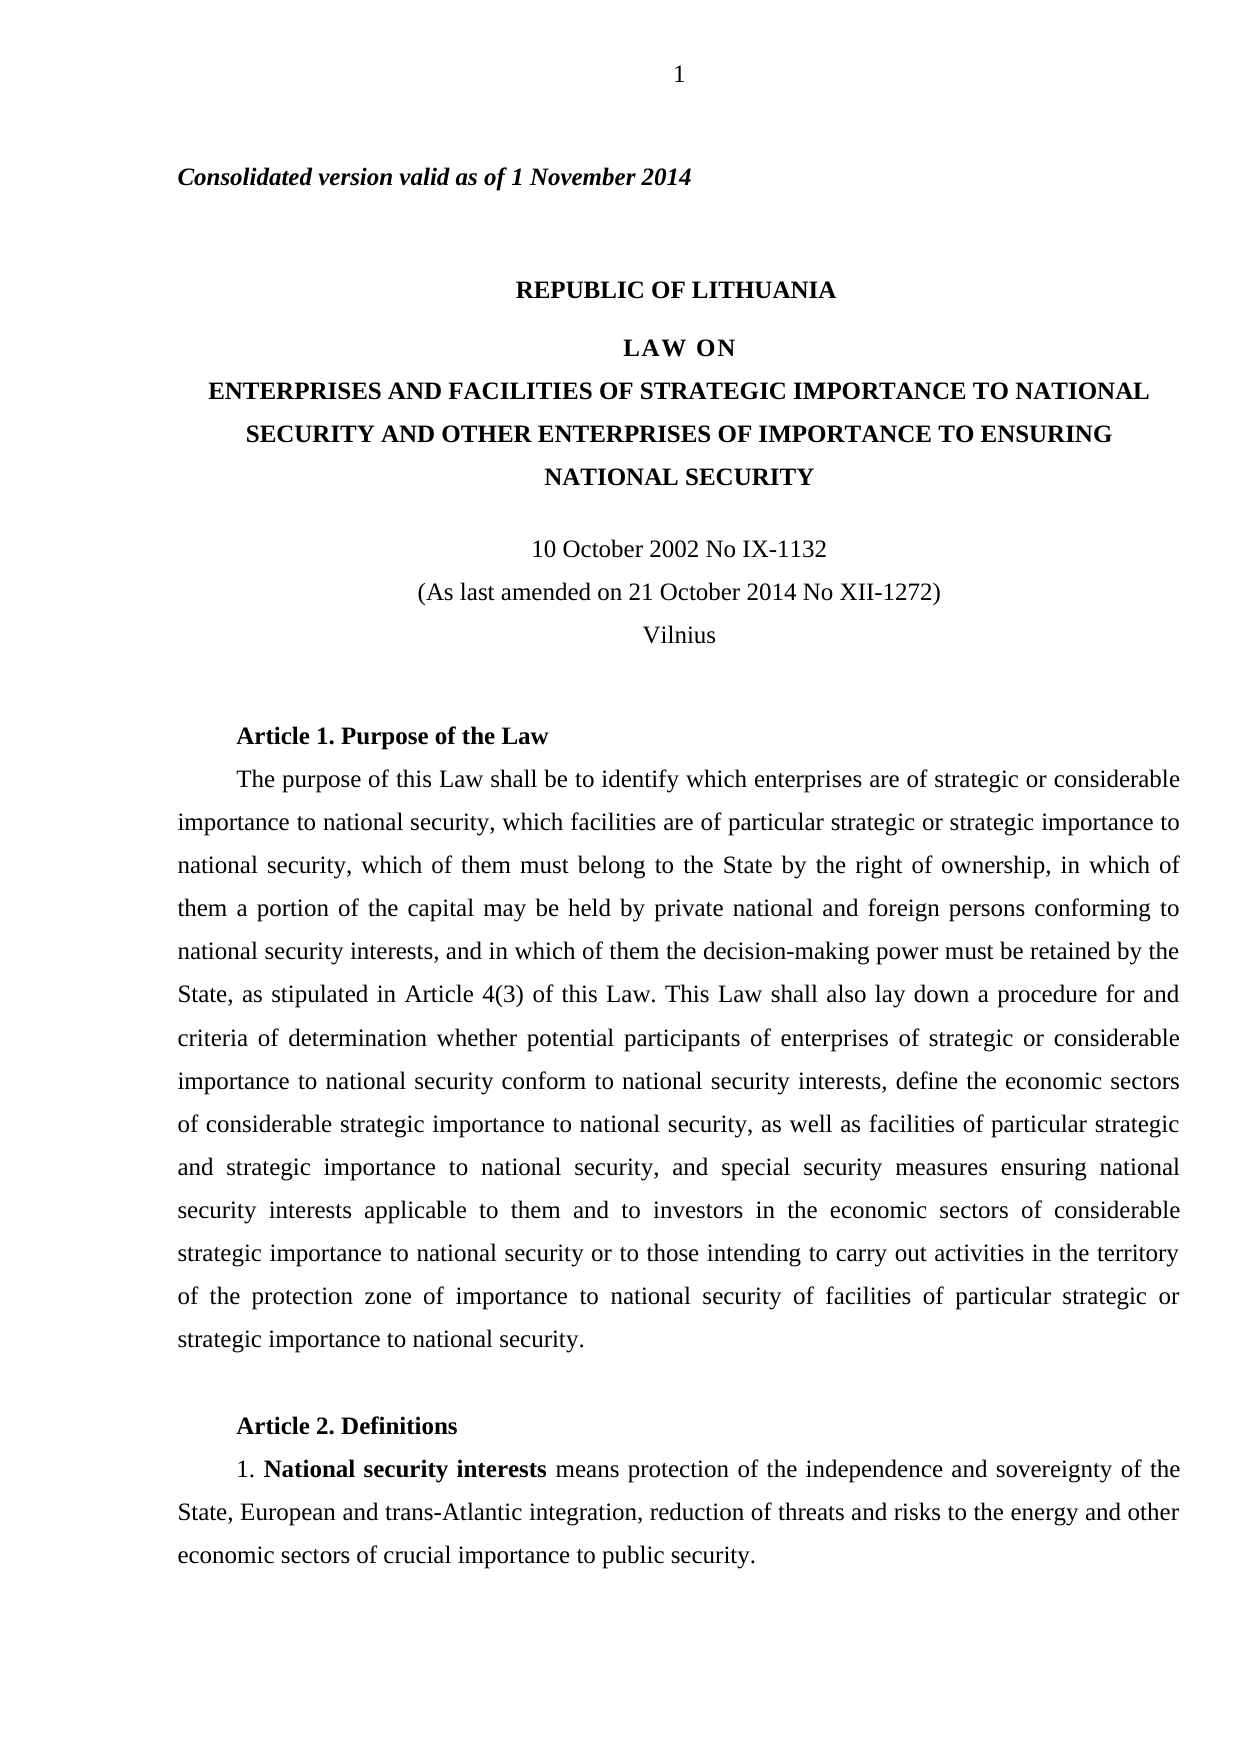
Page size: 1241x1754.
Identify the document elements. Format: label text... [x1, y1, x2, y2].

text Consolidated version valid as of 1 November 2014 [177, 162, 1181, 191]
text (As last amended on 21 October 2014 No XII-1272) [177, 577, 1181, 606]
text 1. National security interests means protection of the independence and sovereignty of the State, European and trans-Atlantic integration, reduction of threats and risks to the energy and other economic sectors of crucial importance to public security. [177, 1454, 1181, 1569]
text The purpose of this Law shall be to identify which enterprises are of strategic or considerable importance to national security, which facilities are of particular strategic or strategic importance to national security, which of them must belong to the State by the right of ownership, in which of them a portion of the capital may be held by private national and foreign persons conforming to national security interests, and in which of them the decision-making power must be retained by the State, as stipulated in Article 4(3) of this Law. This Law shall also lay down a procedure for and criteria of determination whether potential participants of enterprises of strategic or considerable importance to national security conform to national security interests, define the economic sectors of considerable strategic importance to national security, as well as facilities of particular strategic and strategic importance to national security, and special security measures ensuring national security interests applicable to them and to investors in the economic sectors of considerable strategic importance to national security or to those intending to carry out activities in the territory of the protection zone of importance to national security of facilities of particular strategic or strategic importance to national security. [177, 764, 1181, 1353]
text REPUBLIC OF LITHUANIA [177, 275, 1181, 304]
text Enterprises and Facilities of Strategic Importance to National Security and Other Enterprises of Importance to Ensuring National Security [177, 376, 1181, 491]
text Vilnius [177, 620, 1181, 649]
text Article 2. Definitions [177, 1411, 1181, 1439]
text Article 1. Purpose of the Law [177, 721, 1181, 749]
text 10 October 2002 No IX-1132 [177, 534, 1181, 563]
text LAW ON [177, 333, 1181, 361]
